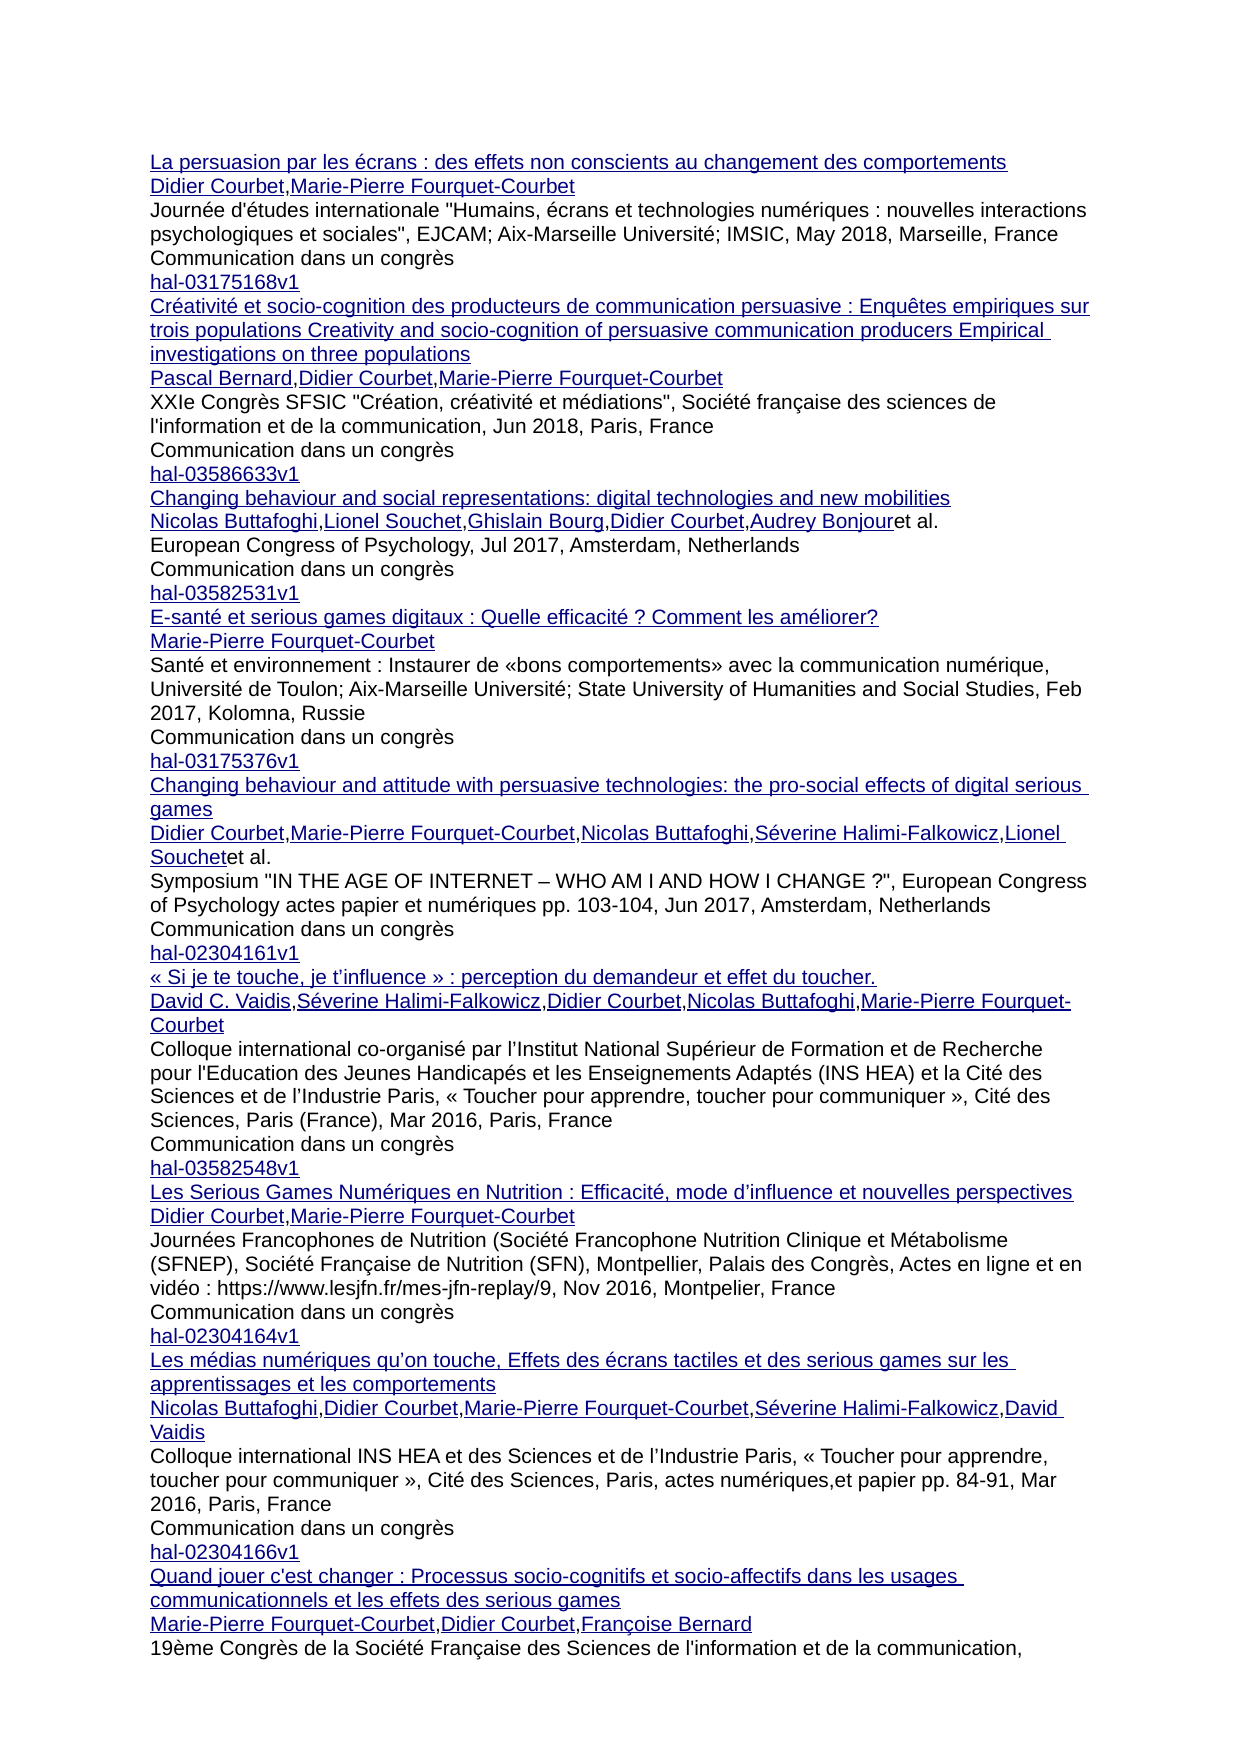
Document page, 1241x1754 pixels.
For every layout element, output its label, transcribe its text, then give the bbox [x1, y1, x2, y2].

table_cell Créativité et socio-cognition des producteurs de communication persuasive : Enquêtes empiriques sur [150, 294, 1090, 315]
table_cell Les médias numériques qu’on touche, Effets des écrans tactiles et des serious games sur les apprentissages et les comportements Nicolas Buttafoghi,Didier Courbet,Marie-Pierre Fourquet-Courbet,Séverine Halimi-Falkowicz,David Vaidis Colloque international INS HEA et des Sciences et de l’Industrie Paris, « Toucher pour apprendre, toucher pour communiquer », Cité des Sciences, Paris, actes numériques,et papier pp. 84-91, Mar 2016, Paris, France Communication dans un congrès hal-02304166v1 [150, 1348, 1090, 1563]
table_cell E-santé et serious games digitaux : Quelle efficacité ? Comment les améliorer? Marie-Pierre Fourquet-Courbet Santé et environnement : Instaurer de «bons comportements» avec la communication numérique, Université de Toulon; Aix-Marseille Université; State University of Humanities and Social Studies, Feb 2017, Kolomna, Russie Communication dans un congrès hal-03175376v1 [150, 605, 1090, 773]
table_cell Les Serious Games Numériques en Nutrition : Efficacité, mode d’influence et nouvelles perspectives Didier Courbet,Marie-Pierre Fourquet-Courbet Journées Francophones de Nutrition (Société Francophone Nutrition Clinique et Métabolisme (SFNEP), Société Française de Nutrition (SFN), Montpellier, Palais des Congrès, Actes en ligne et en vidéo : https://www.lesjfn.fr/mes-jfn-replay/9, Nov 2016, Montpelier, France Communication dans un congrès hal-02304164v1 [150, 1180, 1090, 1348]
table_cell La persuasion par les écrans : des effets non conscients au changement des comportements Didier Courbet,Marie-Pierre Fourquet-Courbet Journée d'études internationale "Humains, écrans et technologies numériques : nouvelles interactions psychologiques et sociales", EJCAM; Aix-Marseille Université; IMSIC, May 2018, Marseille, France Communication dans un congrès hal-03175168v1 [150, 150, 1090, 294]
table_cell « Si je te touche, je t’influence » : perception du demandeur et effet du toucher. David C. Vaidis,Séverine Halimi-Falkowicz,Didier Courbet,Nicolas Buttafoghi,Marie-Pierre Fourquet-Courbet Colloque international co-organisé par l’Institut National Supérieur de Formation et de Recherche pour l'Education des Jeunes Handicapés et les Enseignements Adaptés (INS HEA) et la Cité des Sciences et de l’Industrie Paris, « Toucher pour apprendre, toucher pour communiquer », Cité des Sciences, Paris (France), Mar 2016, Paris, France Communication dans un congrès hal-03582548v1 [150, 965, 1090, 1180]
table_cell trois populations Creativity and socio-cognition of persuasive communication producers Empirical investigations on three populations Pascal Bernard,Didier Courbet,Marie-Pierre Fourquet-Courbet XXIe Congrès SFSIC "Création, créativité et médiations", Société française des sciences de l'information et de la communication, Jun 2018, Paris, France Communication dans un congrès hal-03586633v1 [150, 316, 1090, 485]
table_cell Changing behaviour and social representations: digital technologies and new mobilities Nicolas Buttafoghi,Lionel Souchet,Ghislain Bourg,Didier Courbet,Audrey Bonjouret al. European Congress of Psychology, Jul 2017, Amsterdam, Netherlands Communication dans un congrès hal-03582531v1 [150, 485, 1090, 605]
table_cell Quand jouer c'est changer : Processus socio-cognitifs et socio-affectifs dans les usages communicationnels et les effets des serious games Marie-Pierre Fourquet-Courbet,Didier Courbet,Françoise Bernard 19ème Congrès de la Société Française des Sciences de l'information et de la communication, [150, 1564, 1090, 1659]
table_cell Changing behaviour and attitude with persuasive technologies: the pro-social effects of digital serious games Didier Courbet,Marie-Pierre Fourquet-Courbet,Nicolas Buttafoghi,Séverine Halimi-Falkowicz,Lionel Souchetet al. Symposium "IN THE AGE OF INTERNET – WHO AM I AND HOW I CHANGE ?", European Congress of Psychology actes papier et numériques pp. 103-104, Jun 2017, Amsterdam, Netherlands Communication dans un congrès hal-02304161v1 [150, 773, 1090, 964]
